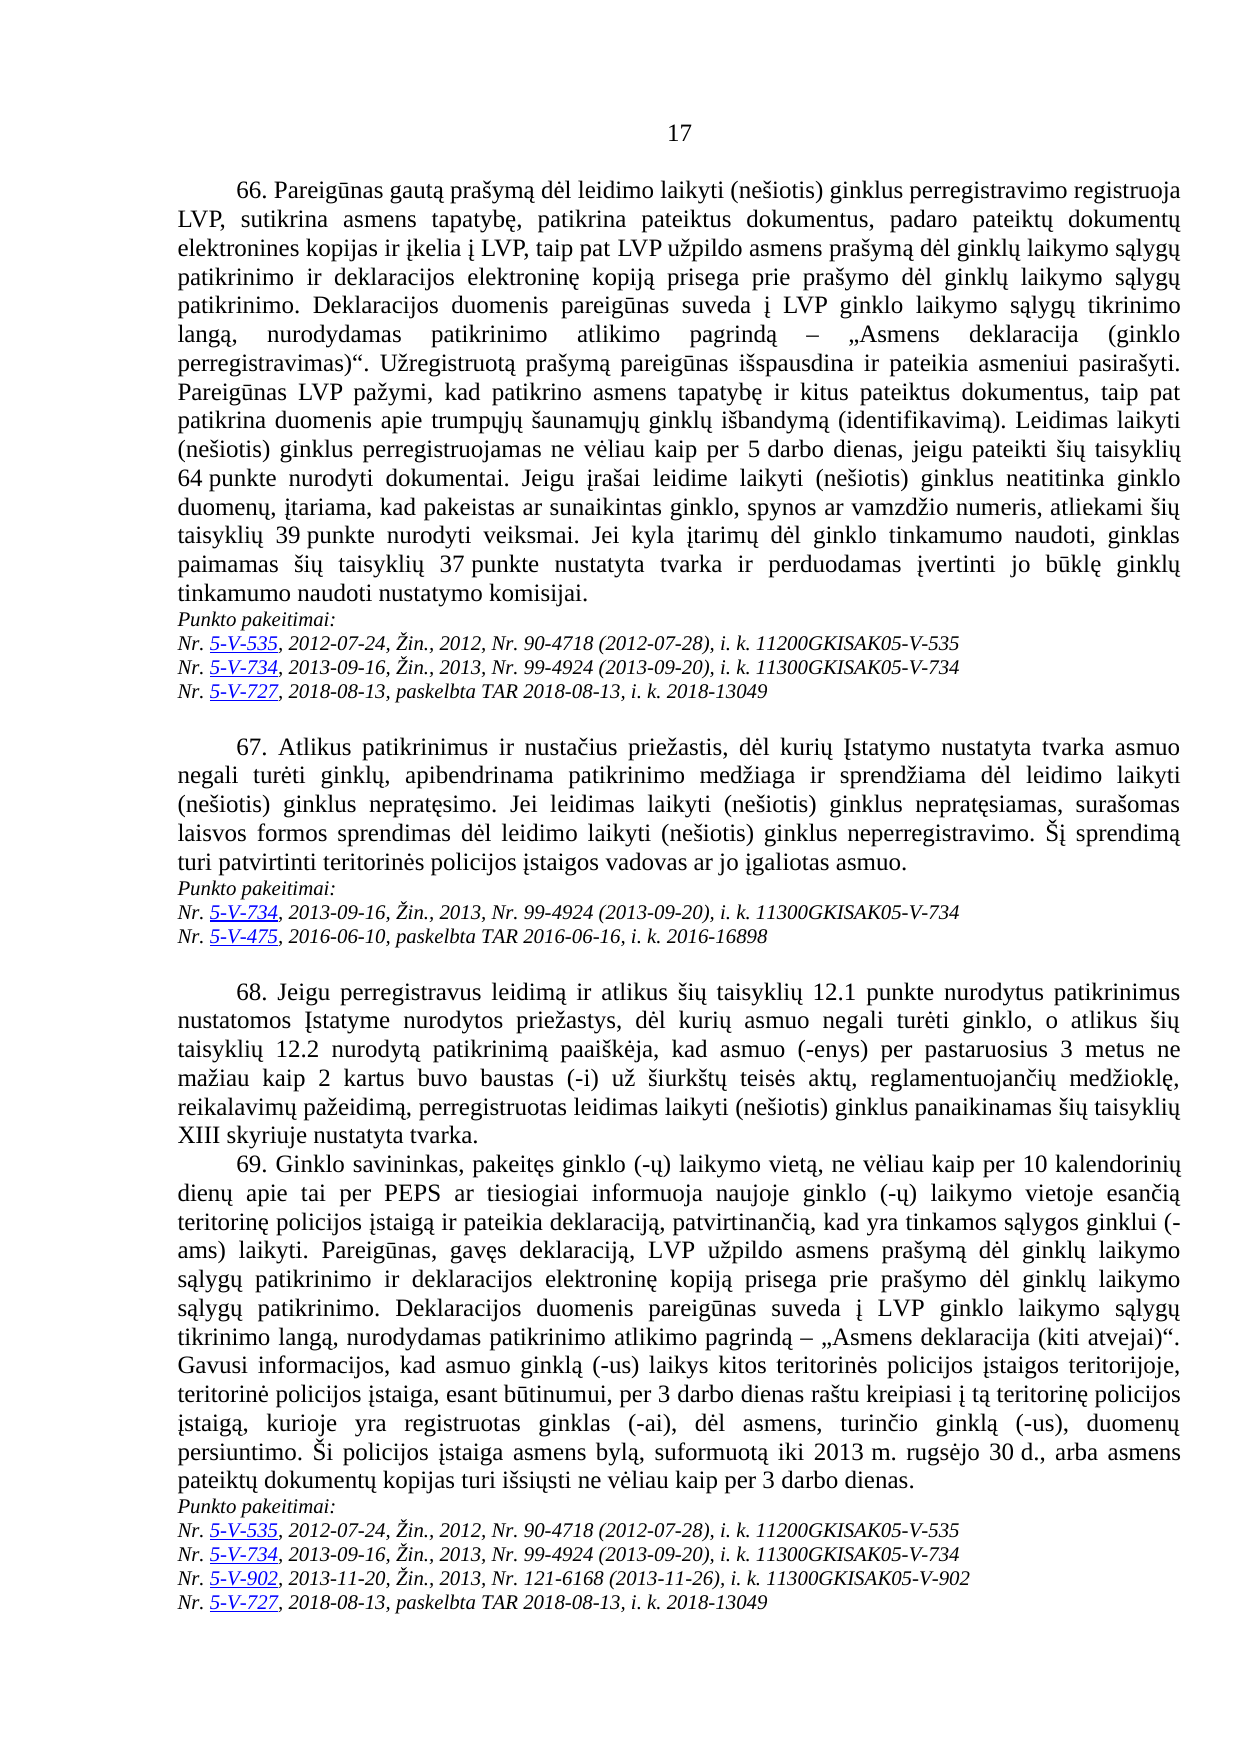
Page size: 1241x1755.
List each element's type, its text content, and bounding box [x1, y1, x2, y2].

text Nr. 5-V-475, 2016-06-10, paskelbta TAR 2016-06-16, i. k. 2016-16898 [177, 924, 1181, 948]
text Nr. 5-V-535, 2012-07-24, Žin., 2012, Nr. 90-4718 (2012-07-28), i. k. 11200GKISAK05-V-535 [177, 1518, 1181, 1542]
text 69. Ginklo savininkas, pakeitęs ginklo (-ų) laikymo vietą, ne vėliau kaip per 10 kalendorinių dienų apie tai per PEPS ar tiesiogiai informuoja naujoje ginklo (-ų) laikymo vietoje esančią teritorinę policijos įstaigą ir pateikia deklaraciją, patvirtinančią, kad yra tinkamos sąlygos ginklui (-ams) laikyti. Pareigūnas, gavęs deklaraciją, LVP užpildo asmens prašymą dėl ginklų laikymo sąlygų patikrinimo ir deklaracijos elektroninę kopiją prisega prie prašymo dėl ginklų laikymo sąlygų patikrinimo. Deklaracijos duomenis pareigūnas suveda į LVP ginklo laikymo sąlygų tikrinimo langą, nurodydamas patikrinimo atlikimo pagrindą – „Asmens deklaracija (kiti atvejai)“. Gavusi informacijos, kad asmuo ginklą (-us) laikys kitos teritorinės policijos įstaigos teritorijoje, teritorinė policijos įstaiga, esant būtinumui, per 3 darbo dienas raštu kreipiasi į tą teritorinę policijos įstaigą, kurioje yra registruotas ginklas (-ai), dėl asmens, turinčio ginklą (-us), duomenų persiuntimo. Ši policijos įstaiga asmens bylą, suformuotą iki 2013 m. rugsėjo 30 d., arba asmens pateiktų dokumentų kopijas turi išsiųsti ne vėliau kaip per 3 darbo dienas. [177, 1149, 1181, 1494]
text Nr. 5-V-727, 2018-08-13, paskelbta TAR 2018-08-13, i. k. 2018-13049 [177, 1590, 1181, 1614]
text Punkto pakeitimai: [177, 607, 1181, 631]
text Nr. 5-V-727, 2018-08-13, paskelbta TAR 2018-08-13, i. k. 2018-13049 [177, 679, 1181, 703]
text Punkto pakeitimai: [177, 1494, 1181, 1518]
text 68. Jeigu perregistravus leidimą ir atlikus šių taisyklių 12.1 punkte nurodytus patikrinimus nustatomos Įstatyme nurodytos priežastys, dėl kurių asmuo negali turėti ginklo, o atlikus šių taisyklių 12.2 nurodytą patikrinimą paaiškėja, kad asmuo (-enys) per pastaruosius 3 metus ne mažiau kaip 2 kartus buvo baustas (-i) už šiurkštų teisės aktų, reglamentuojančių medžioklę, reikalavimų pažeidimą, perregistruotas leidimas laikyti (nešiotis) ginklus panaikinamas šių taisyklių XIII skyriuje nustatyta tvarka. [177, 977, 1181, 1149]
text Nr. 5-V-902, 2013-11-20, Žin., 2013, Nr. 121-6168 (2013-11-26), i. k. 11300GKISAK05-V-902 [177, 1566, 1181, 1590]
text Nr. 5-V-734, 2013-09-16, Žin., 2013, Nr. 99-4924 (2013-09-20), i. k. 11300GKISAK05-V-734 [177, 900, 1181, 924]
text 66. Pareigūnas gautą prašymą dėl leidimo laikyti (nešiotis) ginklus perregistravimo registruoja LVP, sutikrina asmens tapatybę, patikrina pateiktus dokumentus, padaro pateiktų dokumentų elektronines kopijas ir įkelia į LVP, taip pat LVP užpildo asmens prašymą dėl ginklų laikymo sąlygų patikrinimo ir deklaracijos elektroninę kopiją prisega prie prašymo dėl ginklų laikymo sąlygų patikrinimo. Deklaracijos duomenis pareigūnas suveda į LVP ginklo laikymo sąlygų tikrinimo langą, nurodydamas patikrinimo atlikimo pagrindą – „Asmens deklaracija (ginklo perregistravimas)“. Užregistruotą prašymą pareigūnas išspausdina ir pateikia asmeniui pasirašyti. Pareigūnas LVP pažymi, kad patikrino asmens tapatybę ir kitus pateiktus dokumentus, taip pat patikrina duomenis apie trumpųjų šaunamųjų ginklų išbandymą (identifikavimą). Leidimas laikyti (nešiotis) ginklus perregistruojamas ne vėliau kaip per 5 darbo dienas, jeigu pateikti šių taisyklių 64 punkte nurodyti dokumentai. Jeigu įrašai leidime laikyti (nešiotis) ginklus neatitinka ginklo duomenų, įtariama, kad pakeistas ar sunaikintas ginklo, spynos ar vamzdžio numeris, atliekami šių taisyklių 39 punkte nurodyti veiksmai. Jei kyla įtarimų dėl ginklo tinkamumo naudoti, ginklas paimamas šių taisyklių 37 punkte nustatyta tvarka ir perduodamas įvertinti jo būklę ginklų tinkamumo naudoti nustatymo komisijai. [177, 176, 1181, 607]
text Nr. 5-V-734, 2013-09-16, Žin., 2013, Nr. 99-4924 (2013-09-20), i. k. 11300GKISAK05-V-734 [177, 1542, 1181, 1566]
text 67. Atlikus patikrinimus ir nustačius priežastis, dėl kurių Įstatymo nustatyta tvarka asmuo negali turėti ginklų, apibendrinama patikrinimo medžiaga ir sprendžiama dėl leidimo laikyti (nešiotis) ginklus nepratęsimo. Jei leidimas laikyti (nešiotis) ginklus nepratęsiamas, surašomas laisvos formos sprendimas dėl leidimo laikyti (nešiotis) ginklus neperregistravimo. Šį sprendimą turi patvirtinti teritorinės policijos įstaigos vadovas ar jo įgaliotas asmuo. [177, 732, 1181, 876]
text Nr. 5-V-535, 2012-07-24, Žin., 2012, Nr. 90-4718 (2012-07-28), i. k. 11200GKISAK05-V-535 [177, 631, 1181, 655]
text Punkto pakeitimai: [177, 876, 1181, 900]
text Nr. 5-V-734, 2013-09-16, Žin., 2013, Nr. 99-4924 (2013-09-20), i. k. 11300GKISAK05-V-734 [177, 655, 1181, 679]
